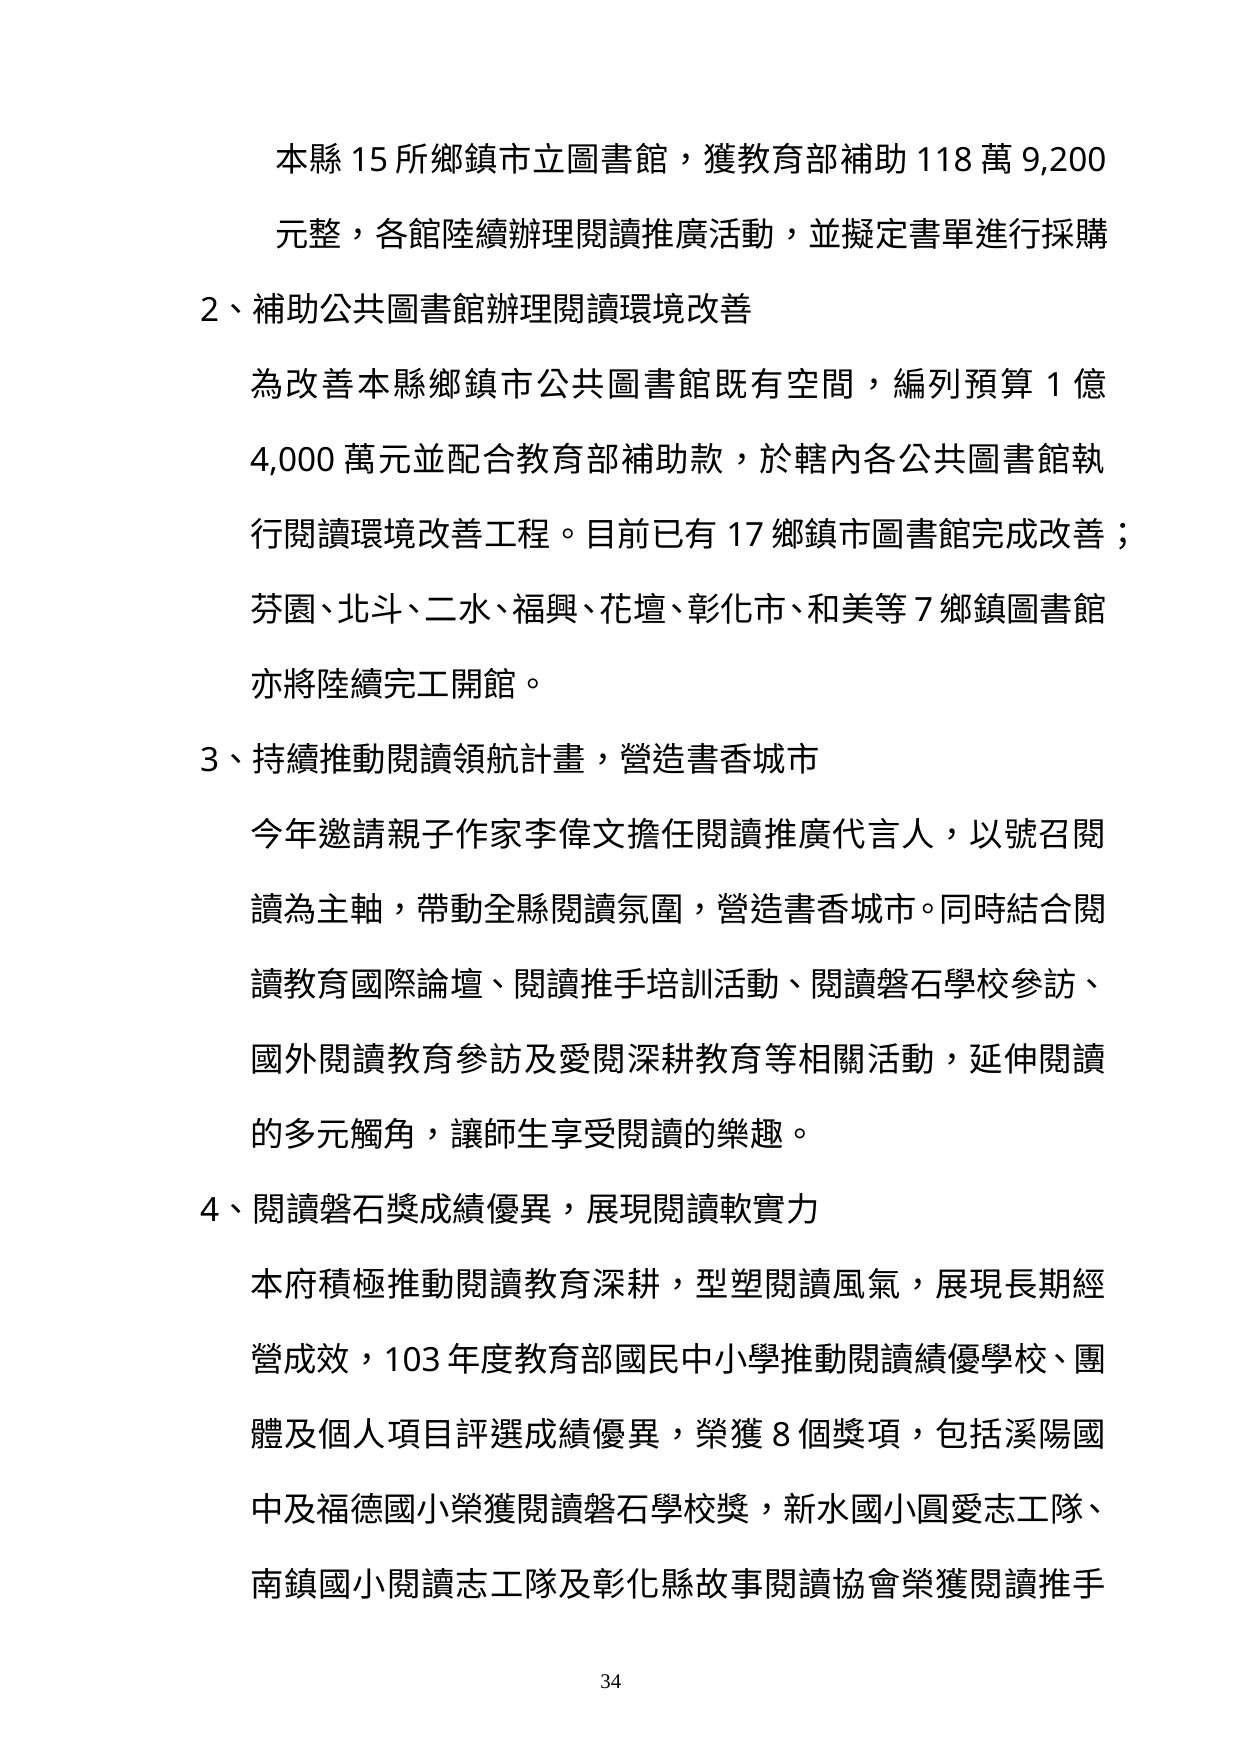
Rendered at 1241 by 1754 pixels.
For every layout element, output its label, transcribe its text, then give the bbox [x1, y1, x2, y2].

text 今年邀請親子作家李偉文擔任閱讀推廣代言人，以號召閱讀為主軸，帶動全縣閱讀氛圍，營造書香城市。同時結合閱讀教育國際論壇、閱讀推手培訓活動、閱讀磐石學校參訪、國外閱讀教育參訪及愛閱深耕教育等相關活動，延伸閱讀的多元觸角，讓師生享受閱讀的樂趣。 [250, 795, 1106, 1170]
text 4、閱讀磐石獎成績優異，展現閱讀軟實力 [150, 1170, 1106, 1245]
text 3、持續推動閱讀領航計畫，營造書香城市 [150, 720, 1106, 795]
text 為改善本縣鄉鎮市公共圖書館既有空間，編列預算1億4,000萬元並配合教育部補助款，於轄內各公共圖書館執行閱讀環境改善工程。目前已有17鄉鎮市圖書館完成改善；芬園、北斗、二水、福興、花壇、彰化市、和美等7鄉鎮圖書館亦將陸續完工開館。 [250, 345, 1106, 720]
text 本府積極推動閱讀教育深耕，型塑閱讀風氣，展現長期經營成效，103年度教育部國民中小學推動閱讀績優學校、團體及個人項目評選成績優異，榮獲8個獎項，包括溪陽國中及福德國小榮獲閱讀磐石學校獎，新水國小圓愛志工隊、南鎮國小閱讀志工隊及彰化縣故事閱讀協會榮獲閱讀推手團體獎，成功國小莊典亮老師、員林國小許雅惠老師及大莊國小張樹閔校長榮獲閱讀推手個人獎。 [250, 1245, 1106, 1620]
text 2、補助公共圖書館辦理閱讀環境改善 [150, 270, 1106, 345]
text 本縣15所鄉鎮市立圖書館，獲教育部補助118萬9,200元整，各館陸續辦理閱讀推廣活動，並擬定書單進行採購。 [275, 120, 1106, 270]
